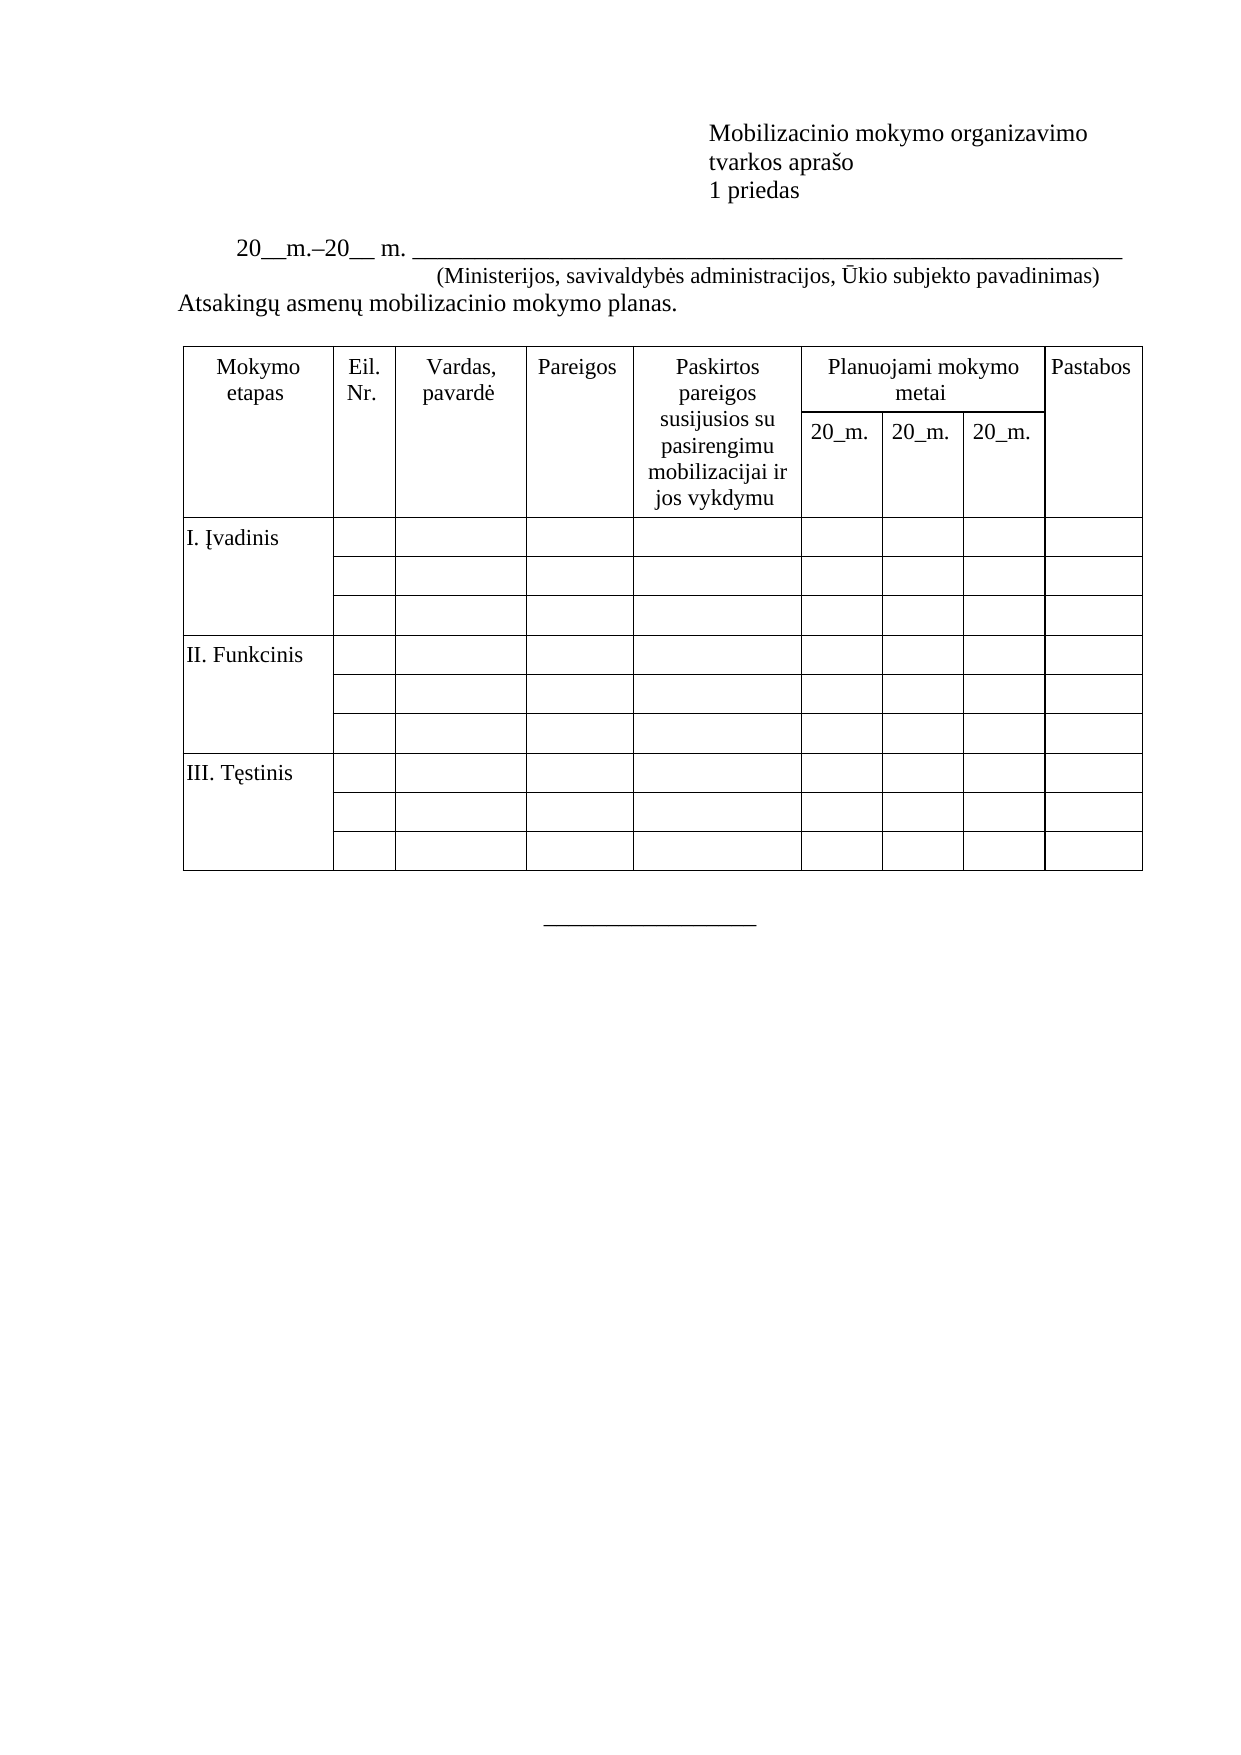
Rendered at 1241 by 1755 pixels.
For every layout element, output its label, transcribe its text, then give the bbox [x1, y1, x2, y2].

table_cell [527, 636, 633, 674]
table_cell [634, 675, 801, 713]
text 20__m.–20__ m. [177, 233, 1122, 262]
table_cell [396, 754, 526, 792]
table_cell [334, 793, 395, 831]
table_cell III. Tęstinis [184, 754, 333, 870]
table_cell [396, 714, 526, 752]
table_cell 20_m. [883, 413, 963, 517]
table_header Pastabos [1046, 347, 1142, 517]
table_cell [396, 557, 526, 595]
table_cell [964, 714, 1044, 752]
table_cell [802, 557, 882, 595]
table_cell [802, 518, 882, 556]
text 1 priedas [177, 176, 1122, 204]
table_cell [802, 675, 882, 713]
table_cell [1046, 754, 1142, 792]
table_cell [334, 636, 395, 674]
table_cell [634, 557, 801, 595]
table_header Mokymo etapas [184, 347, 333, 517]
table_cell [964, 793, 1044, 831]
table_cell [527, 557, 633, 595]
table_cell [527, 518, 633, 556]
table_cell [634, 596, 801, 634]
table_cell [964, 596, 1044, 634]
table_cell [634, 754, 801, 792]
table_cell [883, 832, 963, 870]
table_cell [527, 754, 633, 792]
table_cell [334, 832, 395, 870]
table_cell [883, 754, 963, 792]
table_cell [964, 518, 1044, 556]
table_cell [396, 793, 526, 831]
table_header Pareigos [527, 347, 633, 517]
table_cell [634, 832, 801, 870]
table_cell [964, 754, 1044, 792]
text _________________ [177, 900, 1122, 929]
table_cell [634, 518, 801, 556]
table_cell [1046, 518, 1142, 556]
table_cell [1046, 793, 1142, 831]
table_cell [1046, 557, 1142, 595]
table_cell [883, 518, 963, 556]
table_cell [527, 675, 633, 713]
table_cell [1046, 636, 1142, 674]
table_cell [964, 636, 1044, 674]
table_cell [802, 636, 882, 674]
table_cell [334, 754, 395, 792]
table_cell [1046, 714, 1142, 752]
table_cell II. Funkcinis [184, 636, 333, 752]
table_cell [883, 714, 963, 752]
table_cell [634, 636, 801, 674]
table_cell [527, 793, 633, 831]
table_cell [802, 754, 882, 792]
table_cell [334, 596, 395, 634]
table_header Vardas, pavardė [396, 347, 526, 517]
table_cell [964, 675, 1044, 713]
table_cell [396, 518, 526, 556]
table_cell [1046, 596, 1142, 634]
table_cell [883, 636, 963, 674]
text Mobilizacinio mokymo organizavimo [177, 118, 1122, 147]
table_cell [396, 832, 526, 870]
table_cell [964, 557, 1044, 595]
table_cell 20_m. [802, 413, 882, 517]
table_cell [527, 832, 633, 870]
table_cell [334, 557, 395, 595]
text (Ministerijos, savivaldybės administracijos, Ūkio subjekto pavadinimas) [415, 262, 1122, 288]
table_cell [1046, 832, 1142, 870]
table_header Eil. Nr. [334, 347, 395, 517]
table_cell [883, 675, 963, 713]
table_cell [802, 714, 882, 752]
table_cell [883, 793, 963, 831]
table_cell [634, 793, 801, 831]
table_cell [802, 832, 882, 870]
table_cell [334, 675, 395, 713]
table_cell [396, 596, 526, 634]
table_cell 20_m. [964, 413, 1044, 517]
table_cell [1046, 675, 1142, 713]
table_cell [883, 596, 963, 634]
table_cell [334, 518, 395, 556]
table_cell [396, 636, 526, 674]
table_cell [802, 793, 882, 831]
table_cell [802, 596, 882, 634]
table_cell [527, 596, 633, 634]
table_cell [334, 714, 395, 752]
text Atsakingų asmenų mobilizacinio mokymo planas. [177, 288, 1122, 317]
table_header Paskirtos pareigos susijusios su pasirengimu mobilizacijai ir jos vykdymu [634, 347, 801, 517]
text tvarkos aprašo [177, 147, 1122, 176]
table_cell [634, 714, 801, 752]
table_cell I. Įvadinis [184, 518, 333, 634]
table_header Planuojami mokymo metai [802, 347, 1044, 411]
table_cell [527, 714, 633, 752]
table_cell [883, 557, 963, 595]
table_cell [964, 832, 1044, 870]
table_cell [396, 675, 526, 713]
